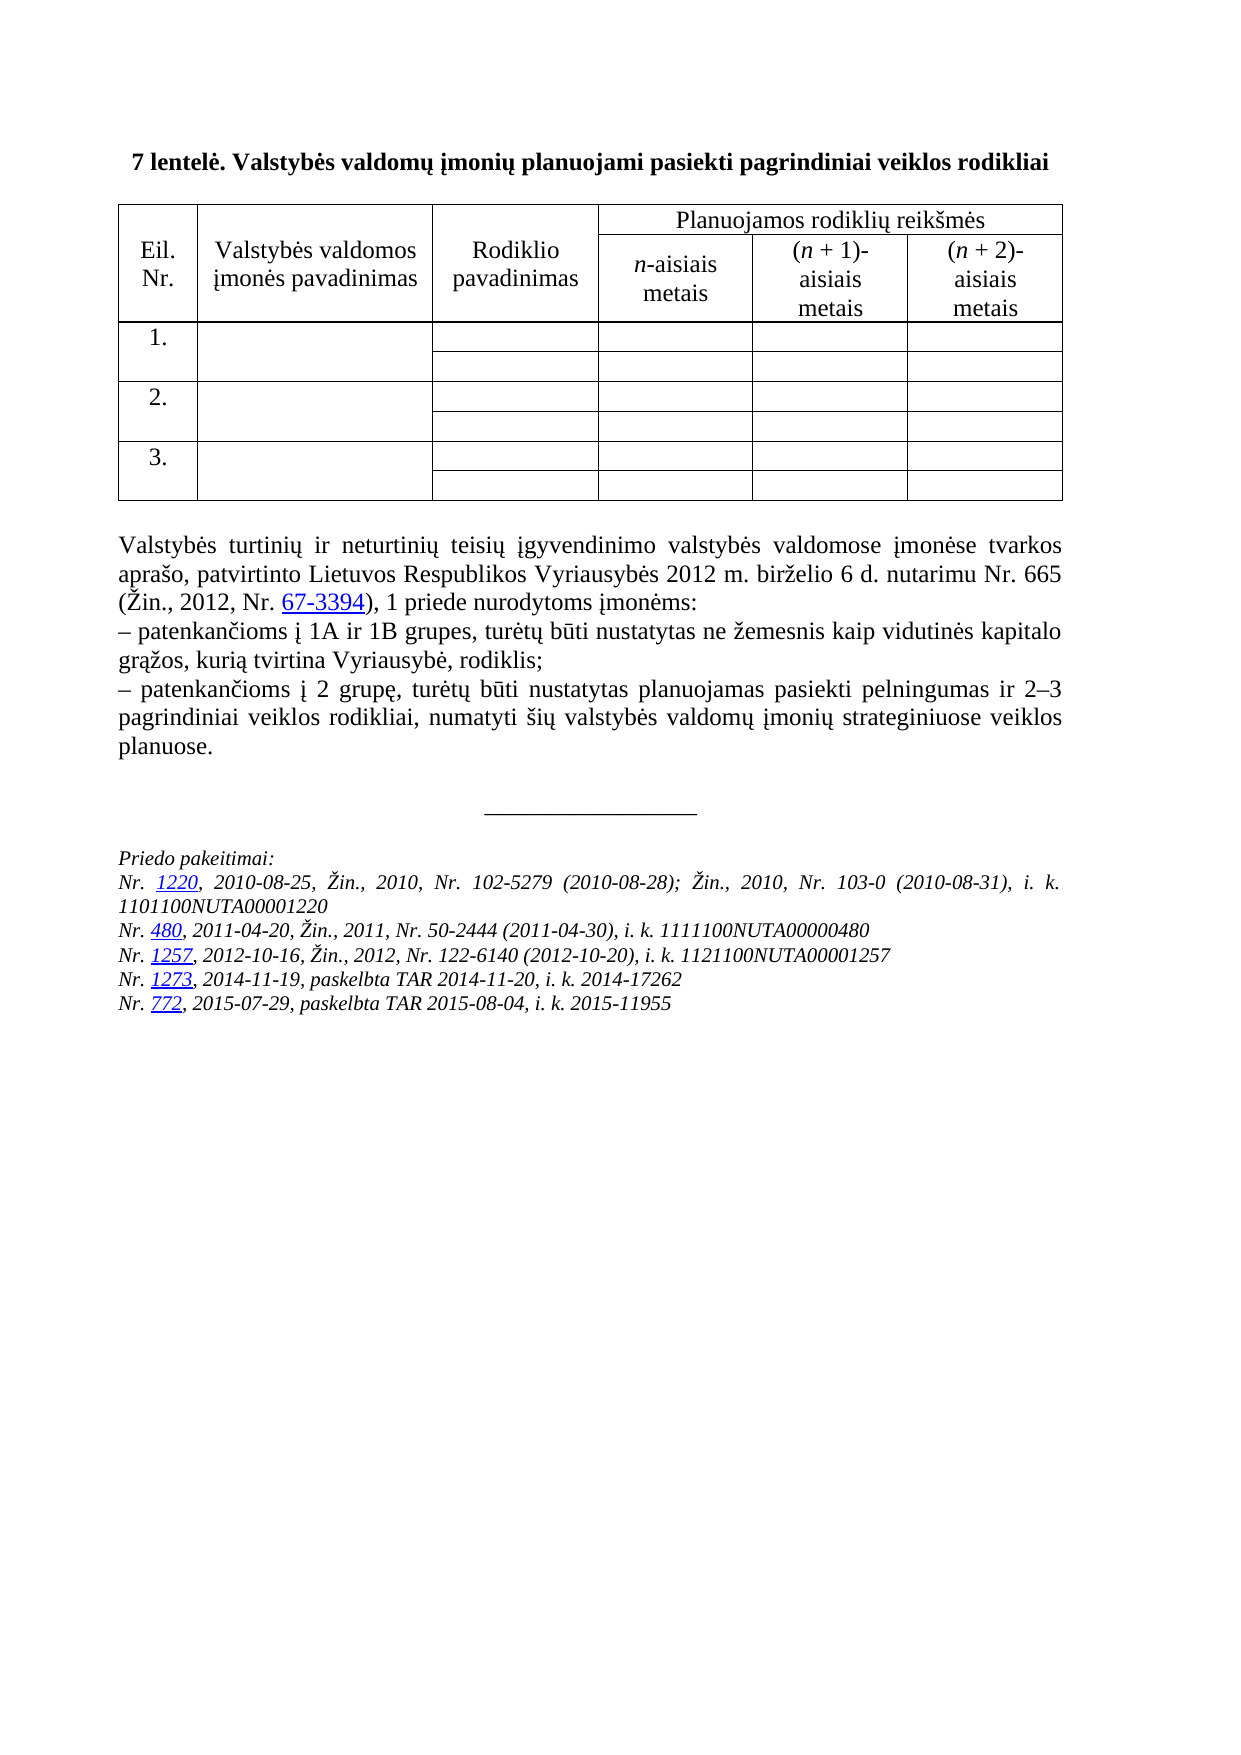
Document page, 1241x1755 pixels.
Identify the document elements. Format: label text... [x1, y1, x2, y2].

table_header Valstybės valdomos įmonės pavadinimas [198, 205, 432, 321]
table_cell [753, 323, 907, 351]
table_cell [753, 412, 907, 441]
table_header Rodiklio pavadinimas [433, 205, 598, 321]
text Nr. 480, 2011-04-20, Žin., 2011, Nr. 50-2444 (2011-04-30), i. k. 1111100NUTA00000480 [118, 918, 1063, 942]
table_cell (n + 1)-aisiais metais [753, 235, 907, 321]
table_cell [908, 382, 1062, 411]
table_cell [198, 442, 432, 500]
table_cell [433, 352, 598, 381]
text Nr. 1220, 2010-08-25, Žin., 2010, Nr. 102-5279 (2010-08-28); Žin., 2010, Nr. 103-0 (2010-08-31), i. k. 1101100NUTA00001220 [118, 870, 1063, 918]
table_cell 2. [119, 382, 197, 441]
table_cell [433, 412, 598, 441]
table_cell [753, 352, 907, 381]
text Priedo pakeitimai: [118, 846, 1063, 870]
table_cell 3. [119, 442, 197, 500]
table_cell [599, 323, 752, 351]
table_cell [599, 382, 752, 411]
table_cell [599, 412, 752, 441]
table_cell [908, 323, 1062, 351]
table_cell [433, 323, 598, 351]
table_cell [908, 471, 1062, 500]
table_cell [433, 442, 598, 470]
text Valstybės turtinių ir neturtinių teisių įgyvendinimo valstybės valdomose įmonėse tvarkos aprašo, patvirtinto Lietuvos Respublikos Vyriausybės 2012 m. birželio 6 d. nutarimu Nr. 665 (Žin., 2012, Nr. 67-3394), 1 priede nurodytoms įmonėms: [118, 530, 1063, 616]
table_header Planuojamos rodiklių reikšmės [599, 205, 1062, 234]
text – patenkančioms į 2 grupę, turėtų būti nustatytas planuojamas pasiekti pelningumas ir 2–3 pagrindiniai veiklos rodikliai, numatyti šių valstybės valdomų įmonių strateginiuose veiklos planuose. [118, 674, 1063, 760]
table_cell [908, 442, 1062, 470]
table_cell [599, 352, 752, 381]
table_cell [198, 382, 432, 441]
table_cell [753, 382, 907, 411]
text Nr. 1257, 2012-10-16, Žin., 2012, Nr. 122-6140 (2012-10-20), i. k. 1121100NUTA00001257 [118, 942, 1063, 967]
table_cell [198, 323, 432, 381]
text _________________ [118, 789, 1063, 817]
table_cell [753, 471, 907, 500]
text Nr. 772, 2015-07-29, paskelbta TAR 2015-08-04, i. k. 2015-11955 [118, 991, 1063, 1015]
table_cell (n + 2)-aisiais metais [908, 235, 1062, 321]
text 7 lentelė. Valstybės valdomų įmonių planuojami pasiekti pagrindiniai veiklos rodikliai [118, 147, 1063, 176]
table_cell [599, 471, 752, 500]
text – patenkančioms į 1A ir 1B grupes, turėtų būti nustatytas ne žemesnis kaip vidutinės kapitalo grąžos, kurią tvirtina Vyriausybė, rodiklis; [118, 616, 1063, 674]
text Nr. 1273, 2014-11-19, paskelbta TAR 2014-11-20, i. k. 2014-17262 [118, 967, 1063, 991]
table_cell 1. [119, 323, 197, 381]
table_cell [753, 442, 907, 470]
table_cell [599, 442, 752, 470]
table_cell n-aisiais metais [599, 235, 752, 321]
table_cell [908, 352, 1062, 381]
table_header Eil. Nr. [119, 205, 197, 321]
table_cell [908, 412, 1062, 441]
table_cell [433, 471, 598, 500]
table_cell [433, 382, 598, 411]
